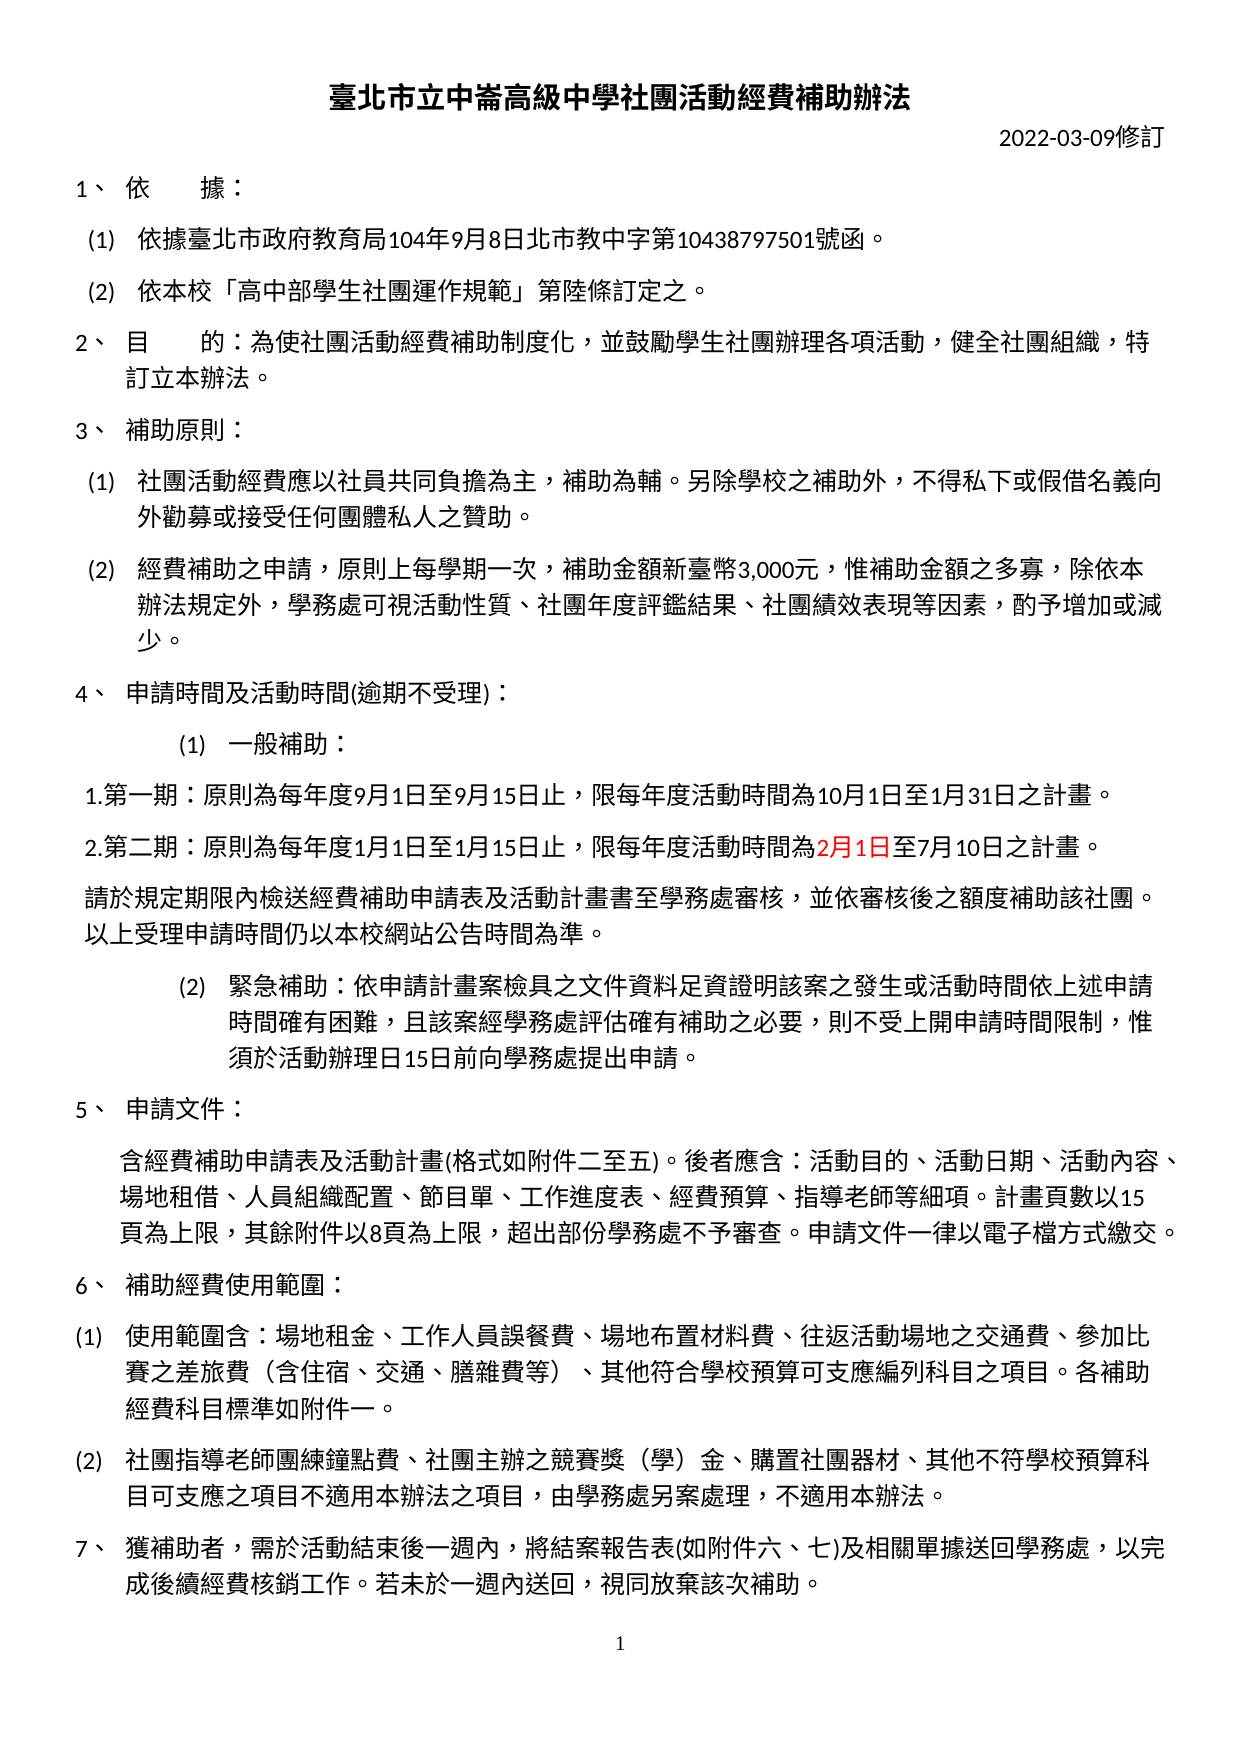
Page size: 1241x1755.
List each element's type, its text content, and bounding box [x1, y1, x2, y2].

list 獲補助者，需於活動結束後一週內，將結案報告表(如附件六、七)及相關單據送回學務處，以完成後續經費核銷工作。若未於一週內送回，視同放棄該次補助。 [75, 1528, 1165, 1601]
list 一般補助： [178, 724, 1165, 761]
text 含經費補助申請表及活動計畫(格式如附件二至五)。後者應含：活動目的、活動日期、活動內容、場地租借、人員組織配置、節目單、工作進度表、經費預算、指導老師等細項。計畫頁數以15頁為上限，其餘附件以8頁為上限，超出部份學務處不予審查。申請文件一律以電子檔方式繳交。 [119, 1141, 1165, 1250]
list 申請時間及活動時間(逾期不受理)： [75, 673, 1165, 709]
list 補助經費使用範圍： [75, 1265, 1165, 1301]
list 目 的：為使社團活動經費補助制度化，並鼓勵學生社團辦理各項活動，健全社團組織，特訂立本辦法。 [75, 323, 1165, 395]
list 使用範圍含：場地租金、工作人員誤餐費、場地布置材料費、往返活動場地之交通費、參加比賽之差旅費（含住宿、交通、膳雜費等）、其他符合學校預算可支應編列科目之項目。各補助經費科目標準如附件一。 [75, 1317, 1165, 1425]
list 申請文件： [75, 1090, 1165, 1126]
list 依據臺北市政府教育局104年9月8日北市教中字第10438797501號函。 [87, 220, 1165, 256]
text 2022-03-09修訂 [75, 117, 1165, 153]
text 2.第二期：原則為每年度1月1日至1月15日止，限每年度活動時間為2月1日至7月10日之計畫。 [84, 827, 1165, 863]
list 社團活動經費應以社員共同負擔為主，補助為輔。另除學校之補助外，不得私下或假借名義向外勸募或接受任何團體私人之贊助。 [87, 462, 1165, 534]
list 補助原則： [75, 410, 1165, 447]
list 依本校「高中部學生社團運作規範」第陸條訂定之。 [87, 271, 1165, 308]
text 臺北市立中崙高級中學社團活動經費補助辦法 [75, 75, 1165, 117]
list 社團指導老師團練鐘點費、社團主辦之競賽獎（學）金、購置社團器材、其他不符學校預算科目可支應之項目不適用本辦法之項目，由學務處另案處理，不適用本辦法。 [75, 1440, 1165, 1513]
list 緊急補助：依申請計畫案檢具之文件資料足資證明該案之發生或活動時間依上述申請時間確有困難，且該案經學務處評估確有補助之必要，則不受上開申請時間限制，惟須於活動辦理日15日前向學務處提出申請。 [178, 966, 1165, 1075]
list 依 據： [75, 169, 1165, 205]
text 請於規定期限內檢送經費補助申請表及活動計畫書至學務處審核，並依審核後之額度補助該社團。以上受理申請時間仍以本校網站公告時間為準。 [84, 878, 1165, 951]
list 經費補助之申請，原則上每學期一次，補助金額新臺幣3,000元，惟補助金額之多寡，除依本辦法規定外，學務處可視活動性質、社團年度評鑑結果、社團績效表現等因素，酌予增加或減少。 [87, 549, 1165, 658]
text 1.第一期：原則為每年度9月1日至9月15日止，限每年度活動時間為10月1日至1月31日之計畫。 [84, 776, 1165, 812]
